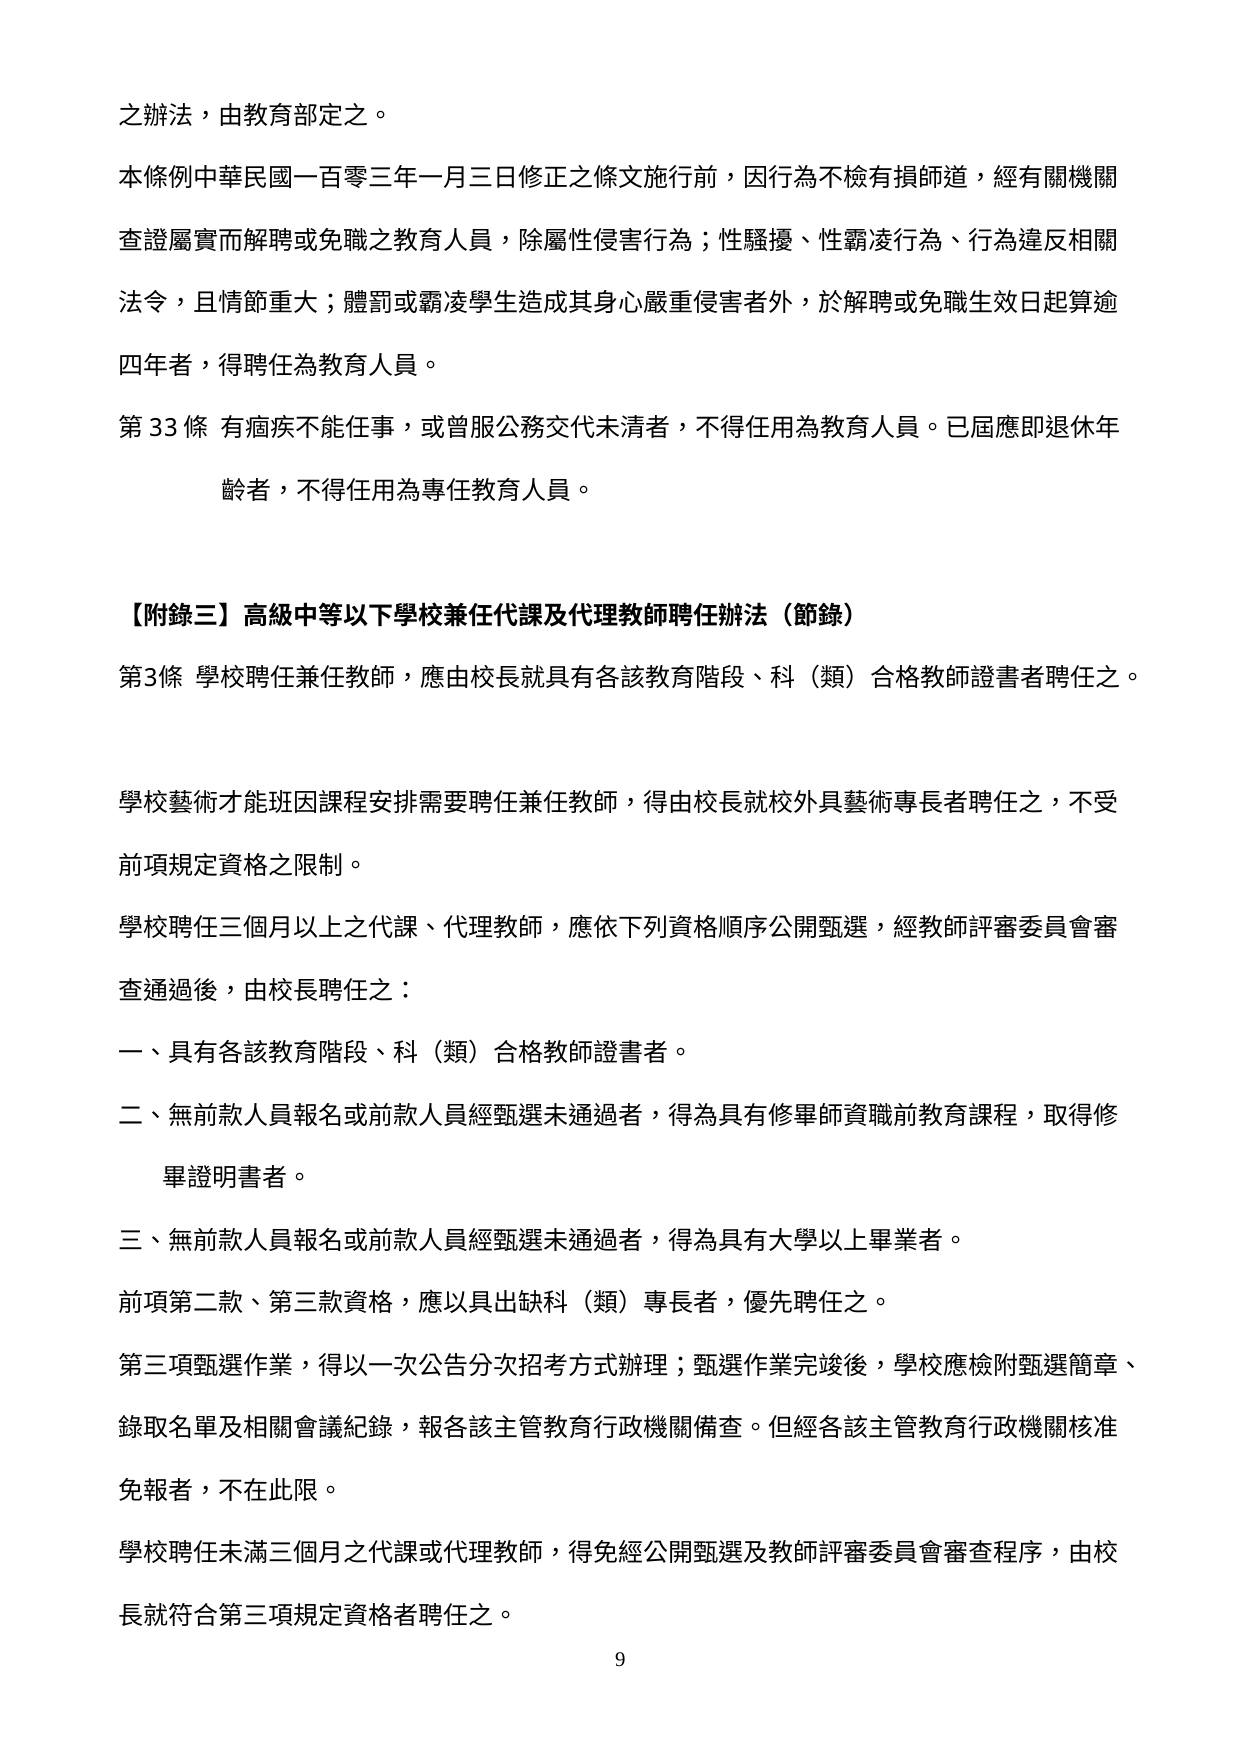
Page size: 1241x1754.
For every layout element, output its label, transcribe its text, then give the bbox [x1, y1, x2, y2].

text 前項第二款、第三款資格，應以具出缺科（類）專長者，優先聘任之。 [118, 1259, 1122, 1322]
text 學校聘任未滿三個月之代課或代理教師，得免經公開甄選及教師評審委員會審查程序，由校長就符合第三項規定資格者聘任之。 [118, 1509, 1122, 1634]
text 第三項甄選作業，得以一次公告分次招考方式辦理；甄選作業完竣後，學校應檢附甄選簡章、錄取名單及相關會議紀錄，報各該主管教育行政機關備查。但經各該主管教育行政機關核准免報者，不在此限。 [118, 1322, 1122, 1509]
text 一、具有各該教育階段、科（類）合格教師證書者。 [118, 1009, 1122, 1072]
text 二、無前款人員報名或前款人員經甄選未通過者，得為具有修畢師資職前教育課程，取得修畢證明書者。 [118, 1072, 1122, 1197]
text 之辦法，由教育部定之。 [118, 72, 1122, 134]
text 【附錄三】高級中等以下學校兼任代課及代理教師聘任辦法（節錄） [118, 572, 1122, 634]
text 第33條 有痼疾不能任事，或曾服公務交代未清者，不得任用為教育人員。已屆應即退休年齡者，不得任用為專任教育人員。 [118, 384, 1122, 509]
text 本條例中華民國一百零三年一月三日修正之條文施行前，因行為不檢有損師道，經有關機關查證屬實而解聘或免職之教育人員，除屬性侵害行為；性騷擾、性霸凌行為、行為違反相關法令，且情節重大；體罰或霸凌學生造成其身心嚴重侵害者外，於解聘或免職生效日起算逾四年者，得聘任為教育人員。 [118, 134, 1122, 384]
text 學校藝術才能班因課程安排需要聘任兼任教師，得由校長就校外具藝術專長者聘任之，不受前項規定資格之限制。 [118, 759, 1122, 884]
text 學校聘任三個月以上之代課、代理教師，應依下列資格順序公開甄選，經教師評審委員會審查通過後，由校長聘任之： [118, 884, 1122, 1009]
text 三、無前款人員報名或前款人員經甄選未通過者，得為具有大學以上畢業者。 [118, 1197, 1122, 1259]
text 第3條 學校聘任兼任教師，應由校長就具有各該教育階段、科（類）合格教師證書者聘任之。 [118, 634, 1122, 759]
